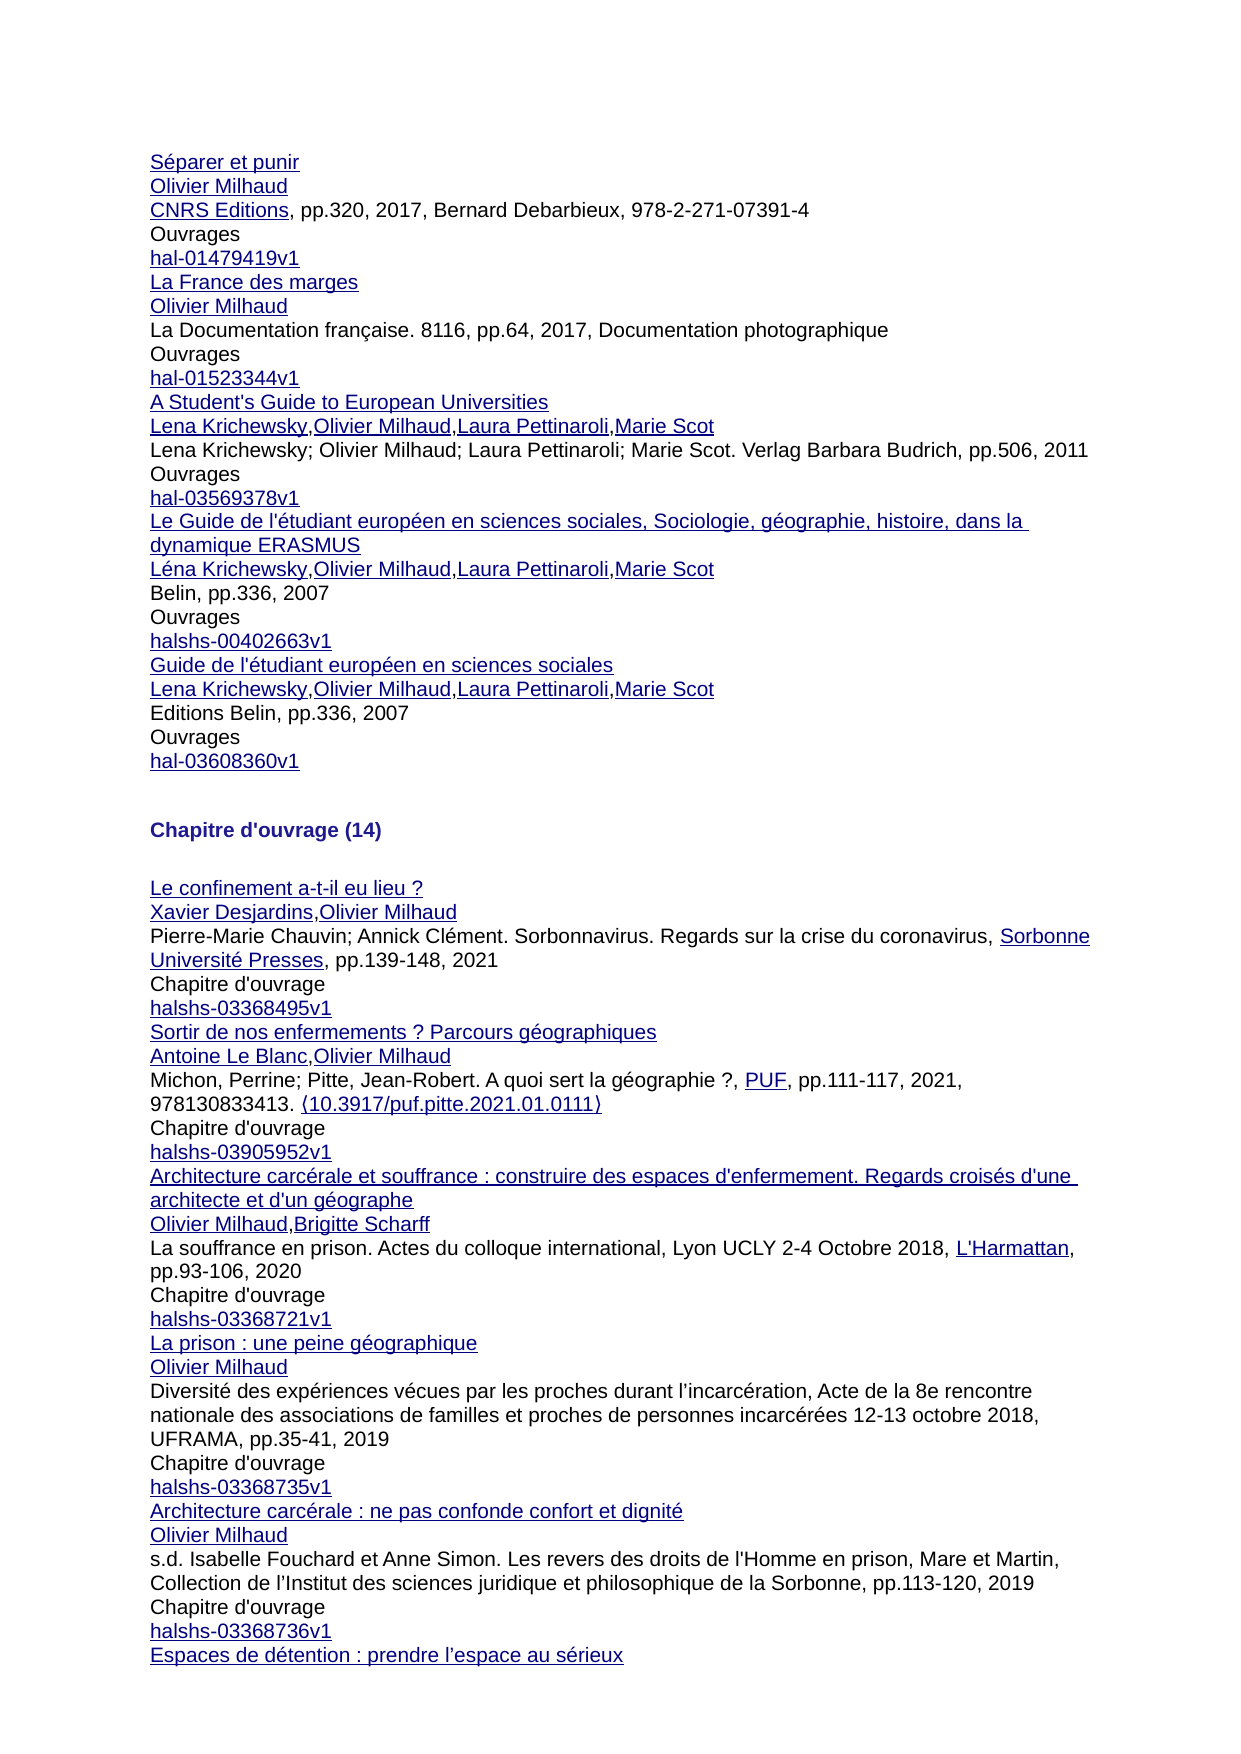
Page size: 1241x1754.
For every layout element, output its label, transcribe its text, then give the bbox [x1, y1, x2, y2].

table_cell La prison : une peine géographique Olivier Milhaud Diversité des expériences vécues par les proches durant l’incarcération, Acte de la 8e rencontre nationale des associations de familles et proches de personnes incarcérées 12-13 octobre 2018, UFRAMA, pp.35-41, 2019 Chapitre d'ouvrage halshs-03368735v1 [150, 1331, 1090, 1499]
table_cell Le Guide de l'étudiant européen en sciences sociales, Sociologie, géographie, histoire, dans la dynamique ERASMUS Léna Krichewsky,Olivier Milhaud,Laura Pettinaroli,Marie Scot Belin, pp.336, 2007 Ouvrages halshs-00402663v1 [150, 509, 1090, 653]
table_cell La France des marges Olivier Milhaud La Documentation française. 8116, pp.64, 2017, Documentation photographique Ouvrages hal-01523344v1 [150, 270, 1090, 389]
table_cell Architecture carcérale et souffrance : construire des espaces d'enfermement. Regards croisés d'une architecte et d'un géographe Olivier Milhaud,Brigitte Scharff La souffrance en prison. Actes du colloque international, Lyon UCLY 2-4 Octobre 2018, L'Harmattan, pp.93-106, 2020 Chapitre d'ouvrage halshs-03368721v1 [150, 1164, 1090, 1331]
table_header Séparer et punir Olivier Milhaud CNRS Editions, pp.320, 2017, Bernard Debarbieux, 978-2-271-07391-4 Ouvrages hal-01479419v1 [150, 150, 1090, 270]
table_cell Guide de l'étudiant européen en sciences sociales Lena Krichewsky,Olivier Milhaud,Laura Pettinaroli,Marie Scot Editions Belin, pp.336, 2007 Ouvrages hal-03608360v1 [150, 653, 1090, 773]
table_cell A Student's Guide to European Universities Lena Krichewsky,Olivier Milhaud,Laura Pettinaroli,Marie Scot Lena Krichewsky; Olivier Milhaud; Laura Pettinaroli; Marie Scot. Verlag Barbara Budrich, pp.506, 2011 Ouvrages hal-03569378v1 [150, 390, 1090, 509]
table_cell Sortir de nos enfermements ? Parcours géographiques Antoine Le Blanc,Olivier Milhaud Michon, Perrine; Pitte, Jean-Robert. A quoi sert la géographie ?, PUF, pp.111-117, 2021, 978130833413. ⟨10.3917/puf.pitte.2021.01.0111⟩ Chapitre d'ouvrage halshs-03905952v1 [150, 1020, 1090, 1163]
subtitle Chapitre d'ouvrage (14) [150, 818, 1090, 842]
table_cell Espaces de détention : prendre l’espace au sérieux [150, 1643, 1090, 1667]
table_header Le confinement a-t-il eu lieu ? Xavier Desjardins,Olivier Milhaud Pierre-Marie Chauvin; Annick Clément. Sorbonnavirus. Regards sur la crise du coronavirus, Sorbonne Université Presses, pp.139-148, 2021 Chapitre d'ouvrage halshs-03368495v1 [150, 876, 1090, 1020]
table_cell Architecture carcérale : ne pas confonde confort et dignité Olivier Milhaud s.d. Isabelle Fouchard et Anne Simon. Les revers des droits de l'Homme en prison, Mare et Martin, Collection de l’Institut des sciences juridique et philosophique de la Sorbonne, pp.113-120, 2019 Chapitre d'ouvrage halshs-03368736v1 [150, 1499, 1090, 1643]
